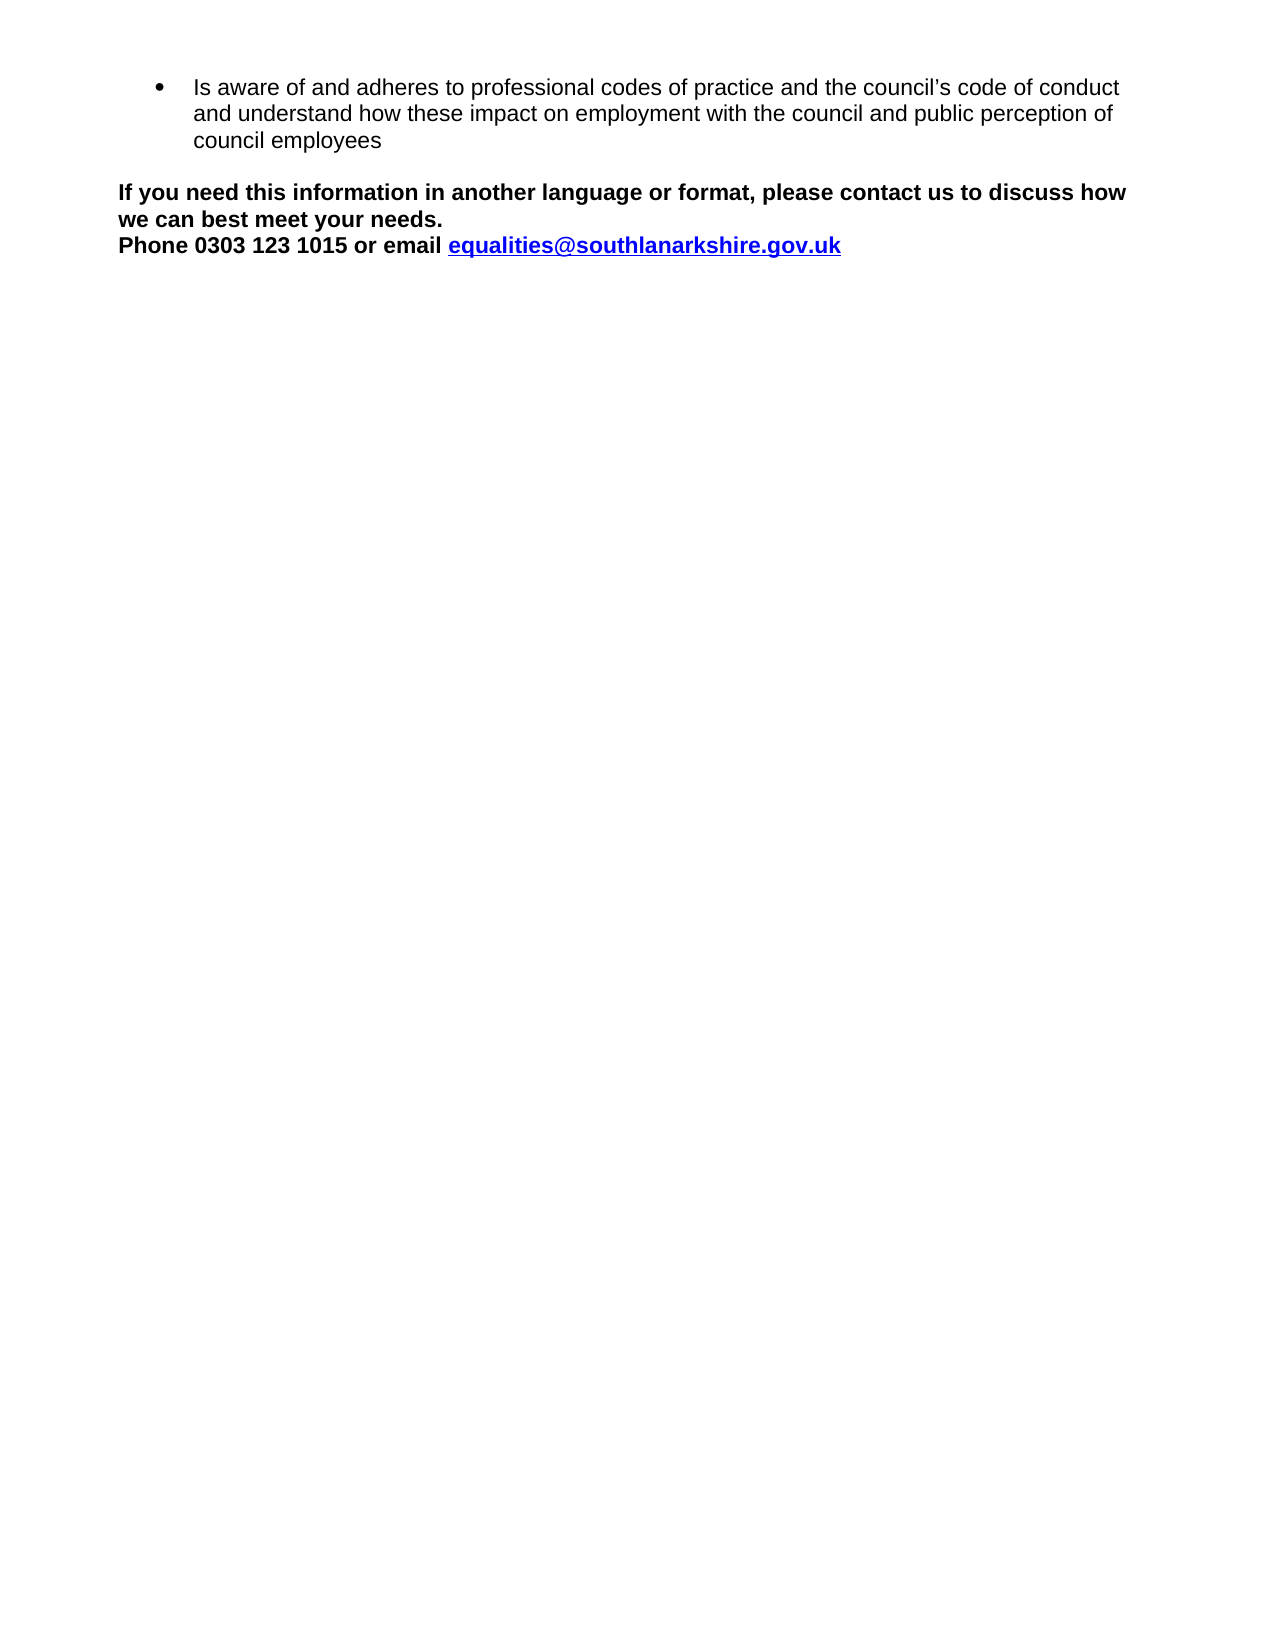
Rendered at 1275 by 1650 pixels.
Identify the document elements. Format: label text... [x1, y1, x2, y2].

list Is aware of and adheres to professional codes of practice and the council’s code of conduct and understand how these impact on employment with the council and public perception of council employees [156, 74, 1157, 153]
text If you need this information in another language or format, please contact us to discuss how we can best meet your needs. [118, 179, 1157, 232]
text Phone 0303 123 1015 or email equalities@southlanarkshire.gov.uk [118, 232, 1157, 258]
